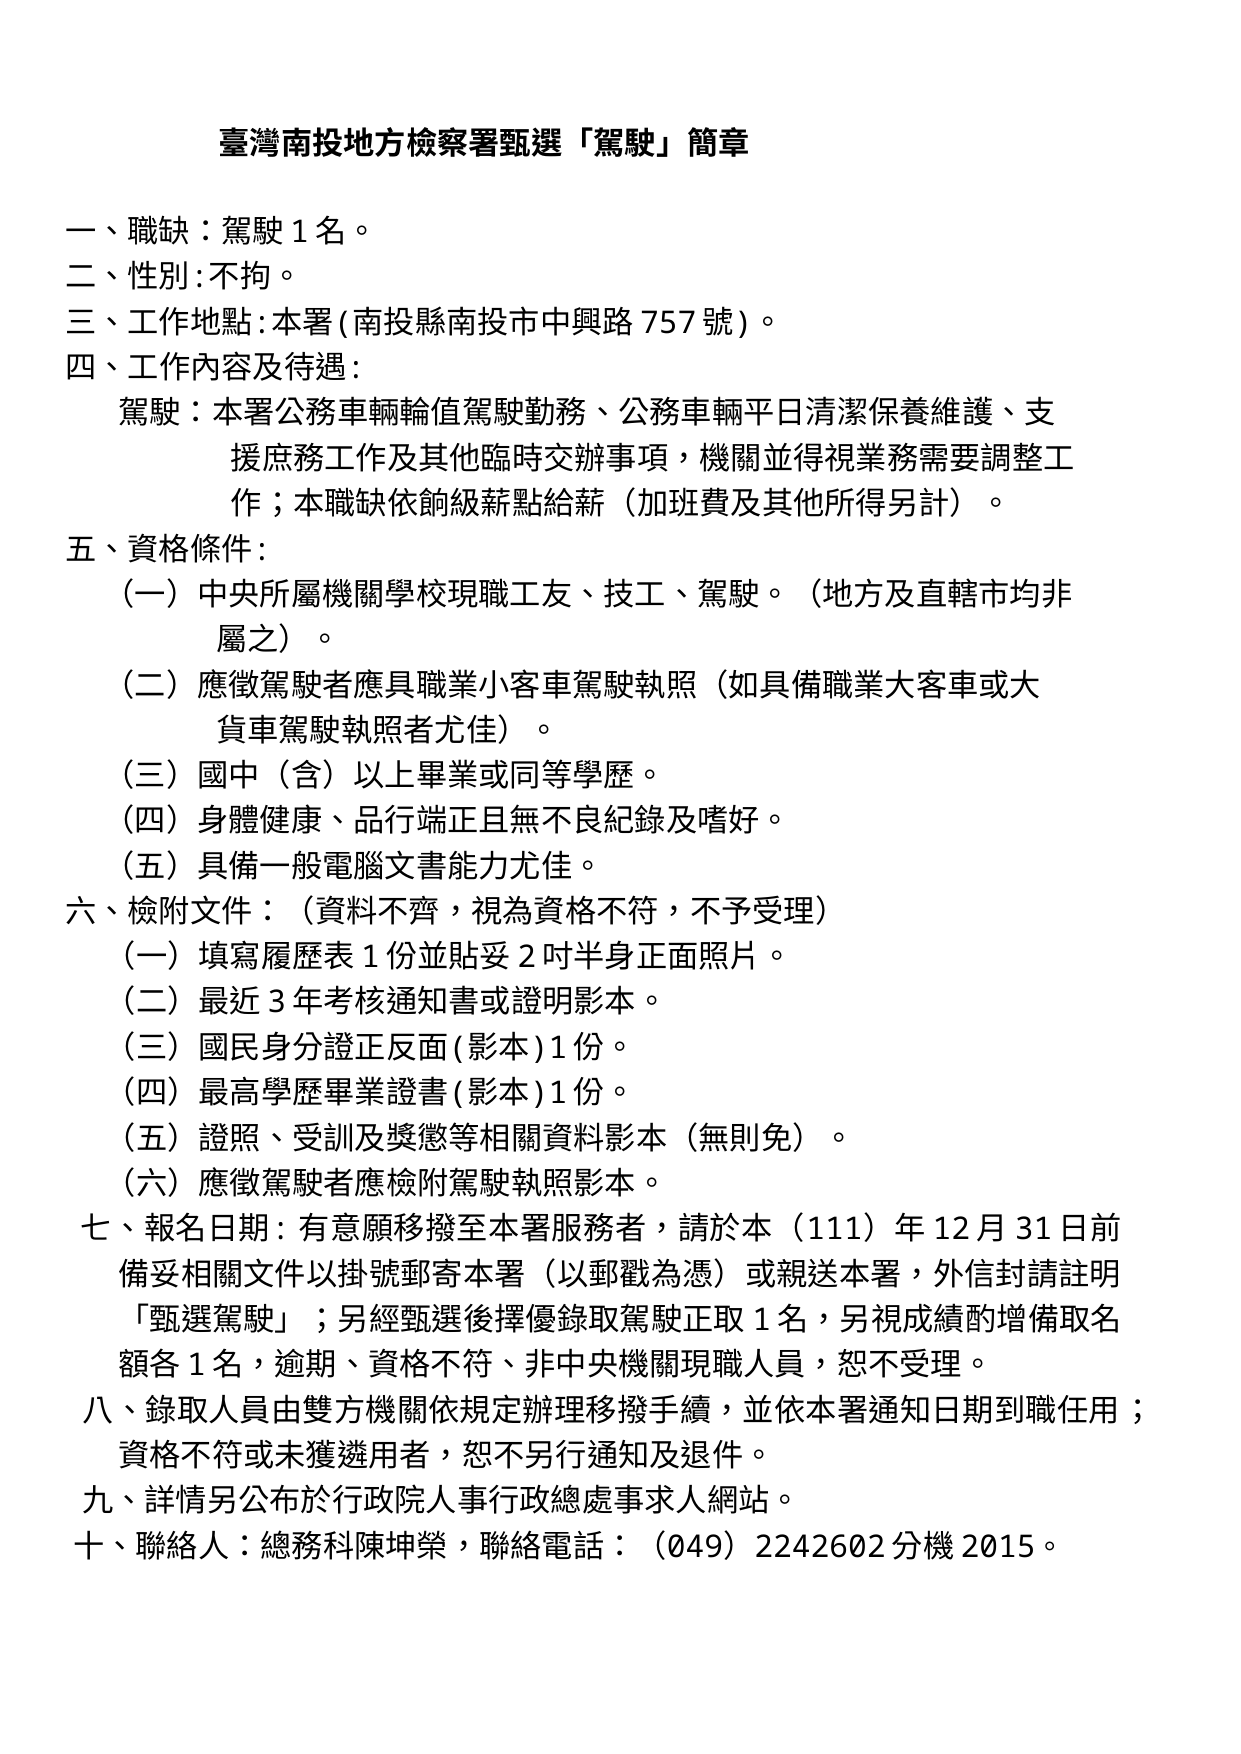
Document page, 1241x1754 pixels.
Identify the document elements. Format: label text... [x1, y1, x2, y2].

text （三）國民身分證正反面(影本)1份。 [104, 1022, 1122, 1067]
text 九、詳情另公布於行政院人事行政總處事求人網站。 [44, 1475, 1122, 1521]
text 二、性別:不拘。 [65, 251, 1122, 297]
text （四）最高學歷畢業證書(影本)1份。 [104, 1067, 1122, 1113]
text 作；本職缺依餉級薪點給薪（加班費及其他所得另計）。 [118, 478, 1122, 524]
text （二）應徵駕駛者應具職業小客車駕駛執照（如具備職業大客車或大 [103, 660, 1122, 705]
text （三）國中（含）以上畢業或同等學歷。 [103, 750, 1122, 796]
text （一）中央所屬機關學校現職工友、技工、駕駛。（地方及直轄市均非 [103, 569, 1122, 614]
text 三、工作地點:本署(南投縣南投市中興路757號)。 [65, 297, 1122, 342]
text 六、檢附文件：（資料不齊，視為資格不符，不予受理） [65, 886, 1122, 931]
text 援庶務工作及其他臨時交辦事項，機關並得視業務需要調整工 [118, 433, 1122, 478]
text 十、聯絡人：總務科陳坤榮，聯絡電話：（049）2242602分機2015。 [54, 1521, 1122, 1566]
text （六）應徵駕駛者應檢附駕駛執照影本。 [104, 1158, 1122, 1203]
text 八、錄取人員由雙方機關依規定辦理移撥手續，並依本署通知日期到職任用；資格不符或未獲遴用者，恕不另行通知及退件。 [44, 1385, 1122, 1475]
text 一、職缺：駕駛1名。 [65, 206, 1122, 251]
text 駕駛：本署公務車輛輪值駕駛勤務、公務車輛平日清潔保養維護、支 [118, 388, 1122, 433]
text （四）身體健康、品行端正且無不良紀錄及嗜好。 [103, 796, 1122, 841]
text （五）具備一般電腦文書能力尤佳。 [103, 841, 1122, 886]
text 貨車駕駛執照者尤佳）。 [103, 705, 1122, 750]
text （五）證照、受訓及獎懲等相關資料影本（無則免）。 [104, 1113, 1122, 1158]
text 臺灣南投地方檢察署甄選「駕駛」簡章 [118, 118, 1122, 163]
text 四、工作內容及待遇: [65, 342, 1122, 388]
text 五、資格條件: [65, 524, 1122, 569]
text 屬之）。 [103, 614, 1122, 660]
text （一）填寫履歷表1份並貼妥2吋半身正面照片。 [104, 931, 1122, 977]
text 七、報名日期: 有意願移撥至本署服務者，請於本（111）年12月31日前備妥相關文件以掛號郵寄本署（以郵戳為憑）或親送本署，外信封請註明「甄選駕駛」；另經甄選後擇優錄取駕駛正取1名，另視成績酌增備取名額各1名，逾期、資格不符、非中央機關現職人員，恕不受理。 [42, 1203, 1122, 1385]
text （二）最近3年考核通知書或證明影本。 [104, 977, 1122, 1022]
